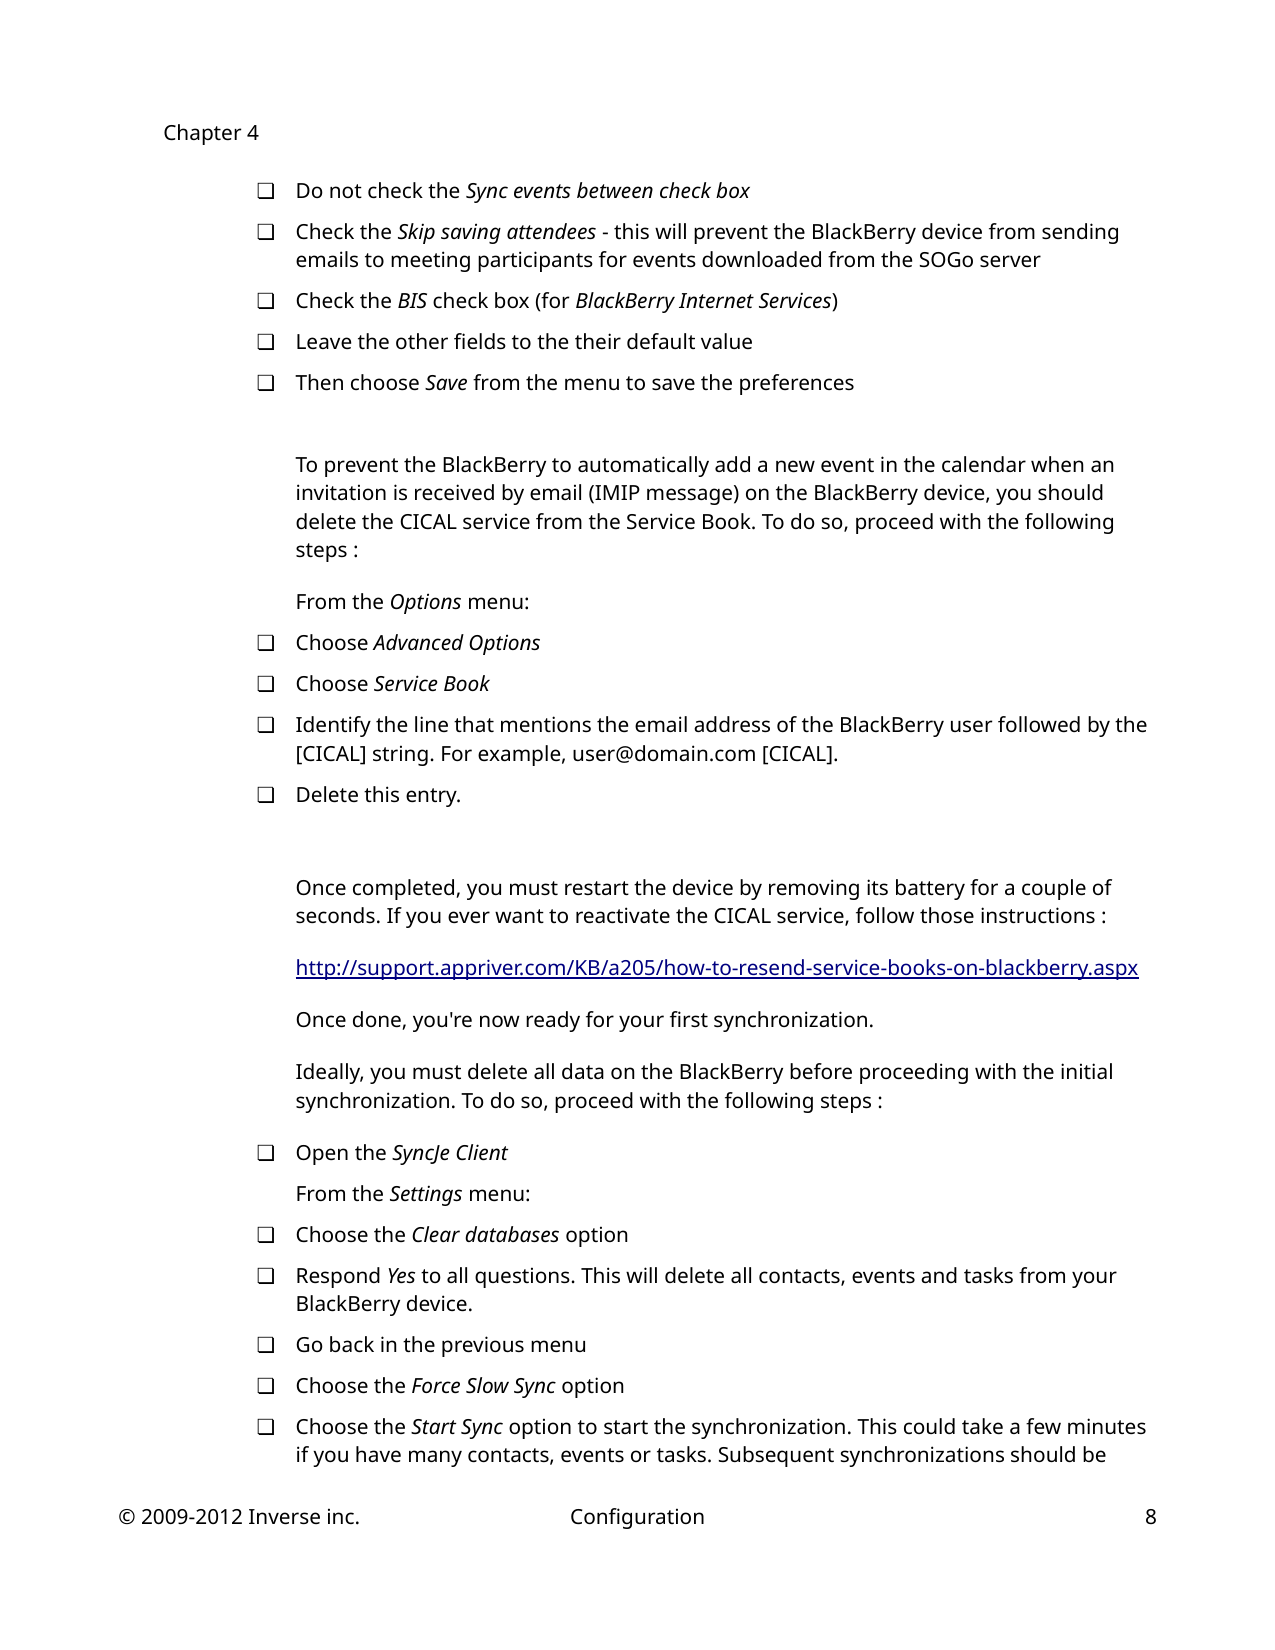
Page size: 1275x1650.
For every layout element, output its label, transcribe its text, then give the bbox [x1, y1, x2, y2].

text To prevent the BlackBerry to automatically add a new event in the calendar when an invitation is received by email (IMIP message) on the BlackBerry device, you should delete the CICAL service from the Service Book. To do so, proceed with the following steps : [295, 450, 1157, 564]
text Ideally, you must delete all data on the BlackBerry before proceeding with the initial synchronization. To do so, proceed with the following steps : [295, 1057, 1157, 1114]
list ❏ Check the BIS check box (for BlackBerry Internet Services) [256, 286, 1157, 315]
list ❏ Respond Yes to all questions. This will delete all contacts, events and tasks from your BlackBerry device. [256, 1261, 1157, 1318]
text Once completed, you must restart the device by removing its battery for a couple of seconds. If you ever want to reactivate the CICAL service, follow those instructions : [295, 873, 1157, 929]
list ❏ Open the SyncJe Client [256, 1138, 1157, 1166]
list ❏ Choose the Start Sync option to start the synchronization. This could take a few minutes if you have many contacts, events or tasks. Subsequent synchronizations should be [256, 1412, 1157, 1469]
list ❏ Then choose Save from the menu to save the preferences [256, 368, 1157, 397]
list From the Options menu: [256, 587, 1157, 616]
list ❏ Choose Service Book [256, 669, 1157, 698]
list ❏ Do not check the Sync events between check box [256, 176, 1157, 204]
list ❏ Leave the other fields to the their default value [256, 327, 1157, 356]
list ❏ Choose Advanced Options [256, 628, 1157, 657]
list ❏ Check the Skip saving attendees - this will prevent the BlackBerry device from sending emails to meeting participants for events downloaded from the SOGo server [256, 217, 1157, 274]
list From the Settings menu: [256, 1179, 1157, 1207]
text Once done, you're now ready for your first synchronization. [295, 1005, 1157, 1034]
list ❏ Go back in the previous menu [256, 1330, 1157, 1358]
list ❏ Delete this entry. [256, 780, 1157, 808]
list ❏ Identify the line that mentions the email address of the BlackBerry user followed by the [CICAL] string. For example, user@domain.com [CICAL]. [256, 710, 1157, 767]
list ❏ Choose the Force Slow Sync option [256, 1371, 1157, 1399]
list ❏ Choose the Clear databases option [256, 1220, 1157, 1248]
text http://support.appriver.com/KB/a205/how-to-resend-service-books-on-blackberry.aspx [295, 953, 1157, 982]
